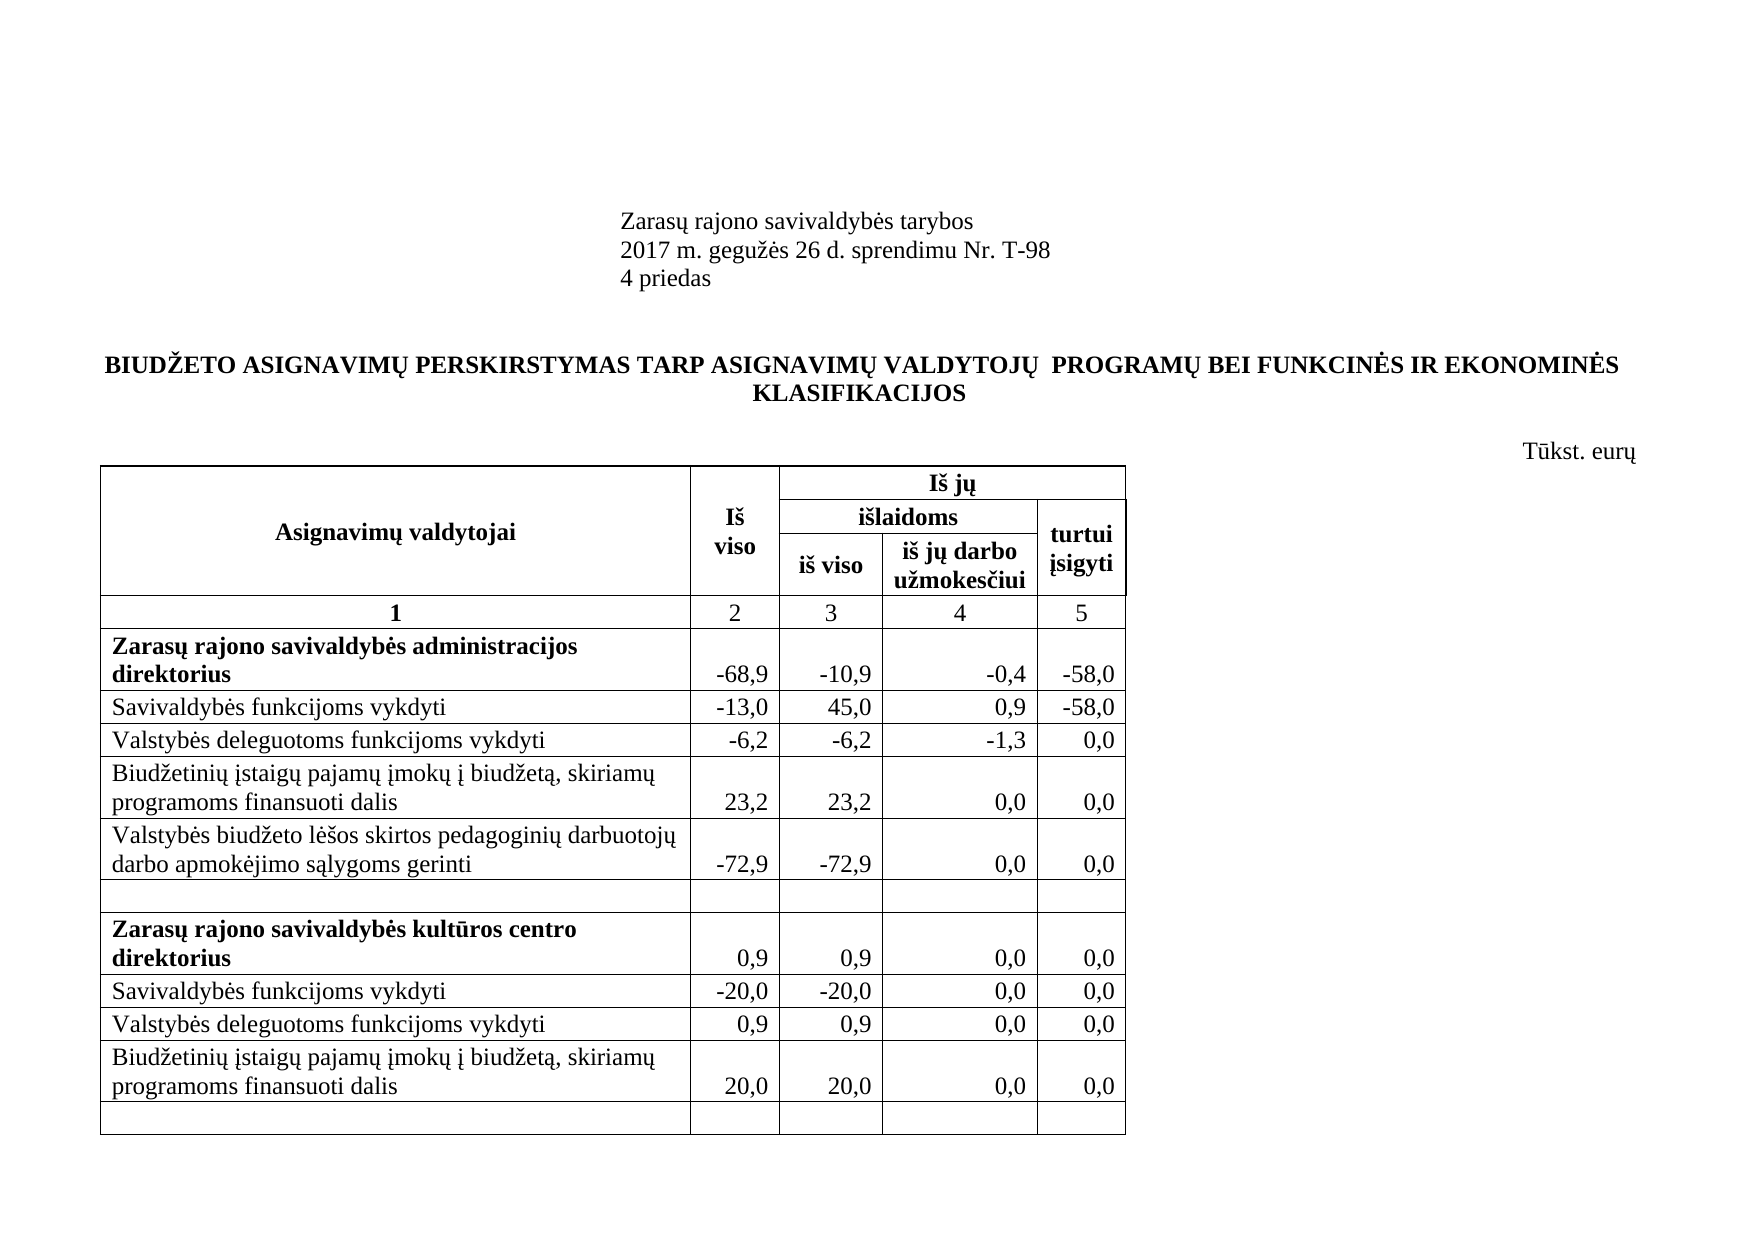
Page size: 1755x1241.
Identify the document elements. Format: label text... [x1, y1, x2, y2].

table_cell [780, 1102, 882, 1134]
table_cell -72,9 [691, 819, 779, 879]
table_cell 0,0 [1038, 757, 1125, 817]
table_cell 4 [883, 596, 1037, 628]
table_cell 23,2 [691, 757, 779, 817]
text Zarasų rajono savivaldybės tarybos [620, 206, 1636, 235]
table_cell 0,9 [883, 691, 1037, 723]
text 4 priedas [620, 263, 1636, 292]
text 2017 m. gegužės 26 d. sprendimu Nr. T-98 [620, 235, 1636, 263]
table_cell 20,0 [780, 1041, 882, 1101]
table_cell -20,0 [691, 975, 779, 1007]
table_cell 20,0 [691, 1041, 779, 1101]
table_cell 0,0 [883, 757, 1037, 817]
table_header Iš viso [691, 467, 779, 595]
table_cell Savivaldybės funkcijoms vykdyti [101, 691, 690, 723]
table_cell iš jų darbo užmokesčiui [883, 534, 1037, 595]
table_cell Biudžetinių įstaigų pajamų įmokų į biudžetą, skiriamų programoms finansuoti dalis [101, 1041, 690, 1101]
table_cell Valstybės biudžeto lėšos skirtos pedagoginių darbuotojų darbo apmokėjimo sąlygoms gerinti [101, 819, 690, 879]
table_cell 0,9 [691, 1008, 779, 1039]
table_cell 0,0 [1038, 975, 1125, 1007]
table_cell -10,9 [780, 629, 882, 690]
table_cell -68,9 [691, 629, 779, 690]
table_cell 0,0 [883, 975, 1037, 1007]
table_cell Zarasų rajono savivaldybės kultūros centro direktorius [101, 913, 690, 974]
table_cell [101, 1102, 690, 1134]
table_cell 5 [1038, 596, 1125, 628]
table_cell [101, 880, 690, 912]
table_cell Savivaldybės funkcijoms vykdyti [101, 975, 690, 1007]
table_cell 0,9 [691, 913, 779, 974]
table_header Asignavimų valdytojai [101, 467, 690, 595]
table_cell 0,0 [883, 1041, 1037, 1101]
table_cell turtui įsigyti [1038, 500, 1125, 595]
table_cell [1038, 880, 1125, 912]
table_cell 0,0 [1038, 913, 1125, 974]
table_cell Valstybės deleguotoms funkcijoms vykdyti [101, 1008, 690, 1039]
table_cell 0,0 [883, 913, 1037, 974]
table_cell [780, 880, 882, 912]
table_cell [883, 1102, 1037, 1134]
table_cell 2 [691, 596, 779, 628]
table_cell [691, 1102, 779, 1134]
table_cell 23,2 [780, 757, 882, 817]
table_cell iš viso [780, 534, 882, 595]
table_cell -58,0 [1038, 629, 1125, 690]
table_cell -20,0 [780, 975, 882, 1007]
table_cell [691, 880, 779, 912]
table_cell 0,0 [1038, 1008, 1125, 1039]
table_cell 1 [101, 596, 690, 628]
table_cell -58,0 [1038, 691, 1125, 723]
table_cell 0,0 [1038, 1041, 1125, 1101]
table_cell -0,4 [883, 629, 1037, 690]
table_cell 0,9 [780, 1008, 882, 1039]
table_cell 0,0 [1038, 819, 1125, 879]
table_cell 0,9 [780, 913, 882, 974]
table_header Iš jų [780, 467, 1125, 499]
text Tūkst. eurų [620, 436, 1636, 465]
table_cell [1038, 1102, 1125, 1134]
table_cell Valstybės deleguotoms funkcijoms vykdyti [101, 724, 690, 756]
table_cell -6,2 [780, 724, 882, 756]
table_cell Zarasų rajono savivaldybės administracijos direktorius [101, 629, 690, 690]
table_cell -1,3 [883, 724, 1037, 756]
table_cell [883, 880, 1037, 912]
table_cell 0,0 [883, 819, 1037, 879]
table_cell 45,0 [780, 691, 882, 723]
table_cell 0,0 [1038, 724, 1125, 756]
text BIUDŽETO ASIGNAVIMŲ PERSKIRSTYMAS TARP ASIGNAVIMŲ VALDYTOJŲ PROGRAMŲ BEI FUNKCINĖS IR EKONOMINĖS KLASIFIKACIJOS [89, 350, 1636, 407]
table_cell -13,0 [691, 691, 779, 723]
table_cell -6,2 [691, 724, 779, 756]
table_cell Biudžetinių įstaigų pajamų įmokų į biudžetą, skiriamų programoms finansuoti dalis [101, 757, 690, 817]
table_cell išlaidoms [780, 500, 1037, 533]
table_cell 0,0 [883, 1008, 1037, 1039]
table_cell -72,9 [780, 819, 882, 879]
table_cell 3 [780, 596, 882, 628]
